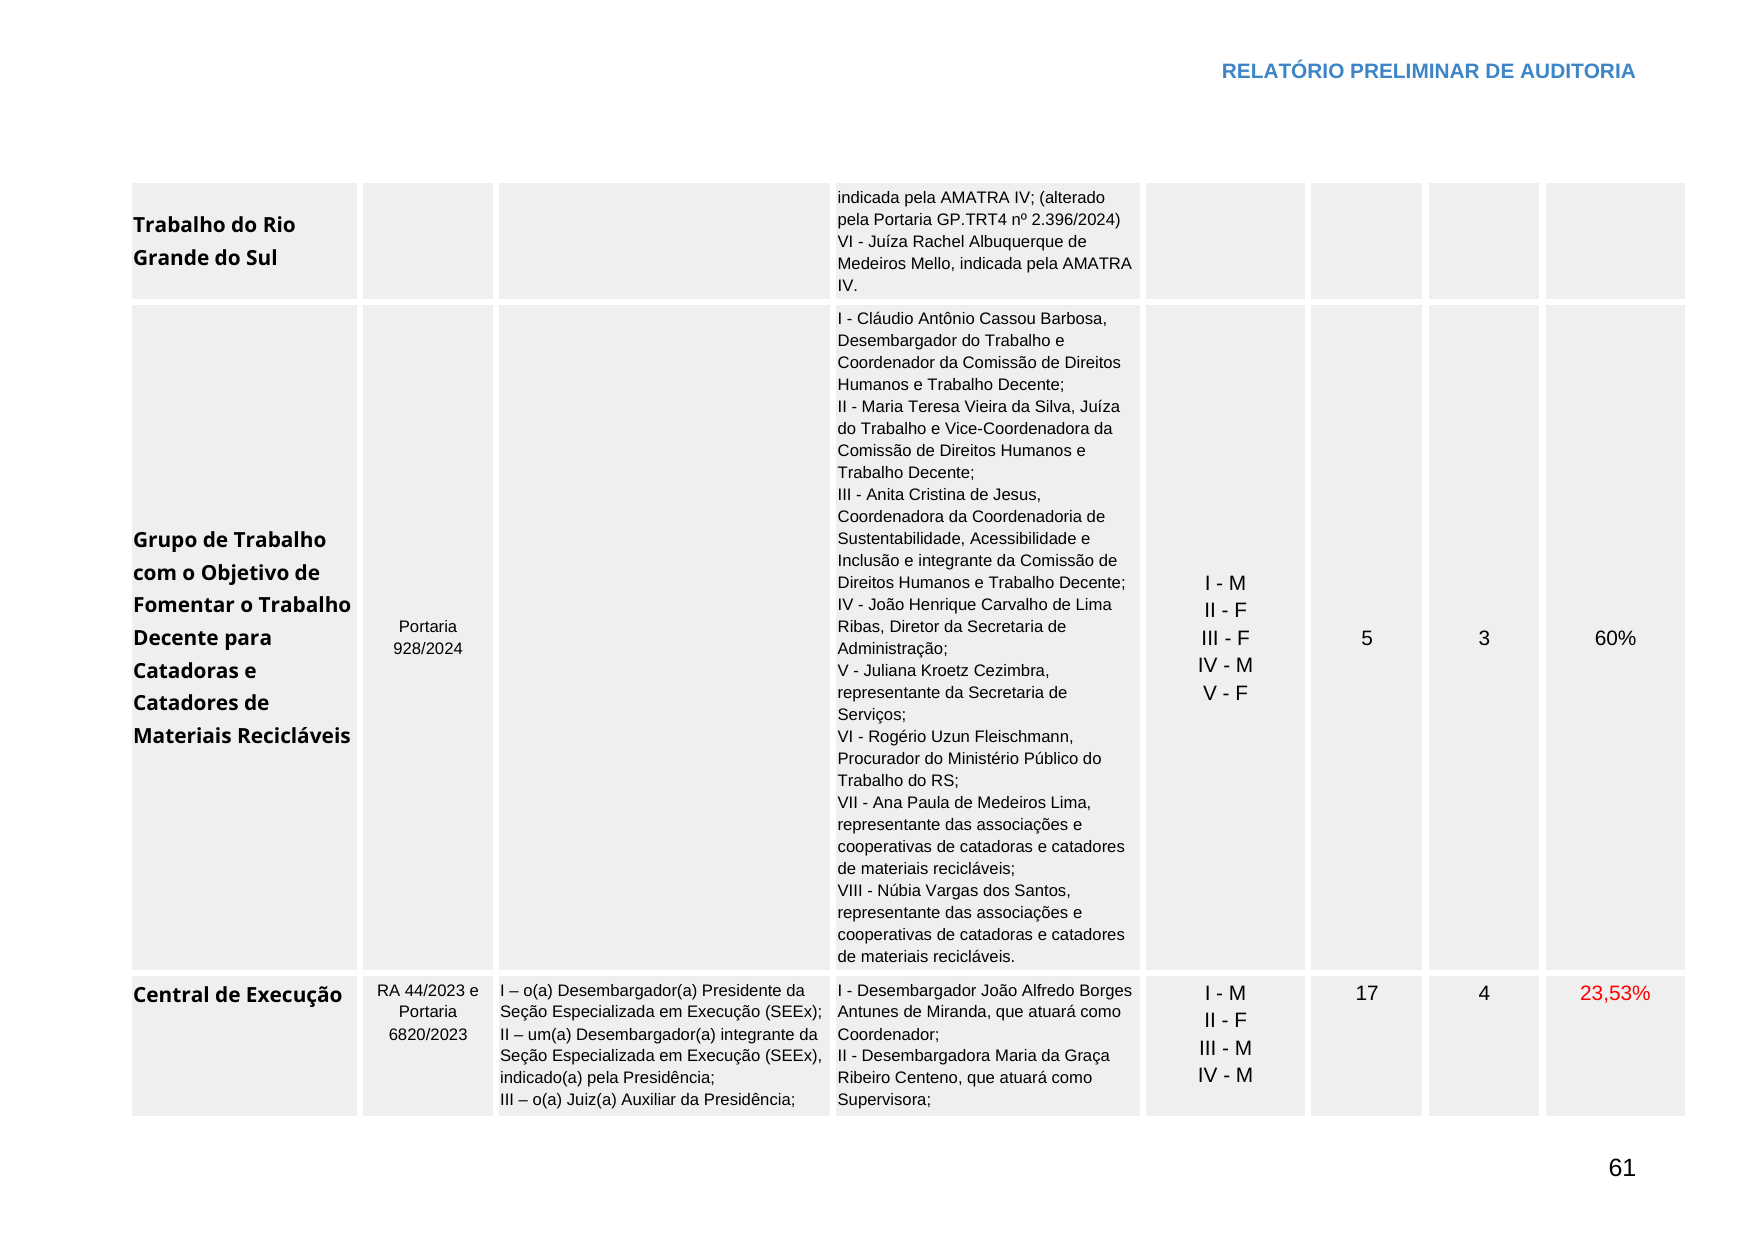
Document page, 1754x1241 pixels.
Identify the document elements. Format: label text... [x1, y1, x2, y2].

table_cell I - M II - F III - F IV - M V - F [1146, 305, 1305, 970]
table_cell I – o(a) Desembargador(a) Presidente da Seção Especializada em Execução (SEEx); II – um(a) Desembargador(a) integrante da Seção Especializada em Execução (SEEx), indicado(a) pela Presidência; III – o(a) Juiz(a) Auxiliar da Presidência; [499, 976, 830, 1116]
table_cell RA 44/2023 e Portaria 6820/2023 [363, 976, 493, 1116]
table_cell [1429, 183, 1539, 299]
table_cell I - M II - F III - M IV - M [1146, 976, 1305, 1116]
table_cell [363, 183, 493, 299]
table_cell [1311, 183, 1422, 299]
table_cell 17 [1311, 976, 1422, 1116]
table_cell 4 [1429, 976, 1539, 1116]
table_cell Trabalho do Rio Grande do Sul [132, 183, 357, 299]
table_cell 3 [1429, 305, 1539, 970]
table_cell [1146, 183, 1305, 299]
table_cell Grupo de Trabalho com o Objetivo de Fomentar o Trabalho Decente para Catadoras e Catadores de Materiais Recicláveis [132, 305, 357, 970]
table_cell [499, 305, 830, 970]
table_cell Portaria 928/2024 [363, 305, 493, 970]
table_cell 5 [1311, 305, 1422, 970]
table_cell [499, 183, 830, 299]
table_cell [1546, 183, 1685, 299]
table_cell Central de Execução [132, 976, 357, 1116]
table_cell 23,53% [1546, 976, 1685, 1116]
table_cell I - Desembargador João Alfredo Borges Antunes de Miranda, que atuará como Coordenador; II - Desembargadora Maria da Graça Ribeiro Centeno, que atuará como Supervisora; [836, 976, 1140, 1116]
table_cell I - Cláudio Antônio Cassou Barbosa, Desembargador do Trabalho e Coordenador da Comissão de Direitos Humanos e Trabalho Decente; II - Maria Teresa Vieira da Silva, Juíza do Trabalho e Vice-Coordenadora da Comissão de Direitos Humanos e Trabalho Decente; III - Anita Cristina de Jesus, Coordenadora da Coordenadoria de Sustentabilidade, Acessibilidade e Inclusão e integrante da Comissão de Direitos Humanos e Trabalho Decente; IV - João Henrique Carvalho de Lima Ribas, Diretor da Secretaria de Administração; V - Juliana Kroetz Cezimbra, representante da Secretaria de Serviços; VI - Rogério Uzun Fleischmann, Procurador do Ministério Público do Trabalho do RS; VII - Ana Paula de Medeiros Lima, representante das associações e cooperativas de catadoras e catadores de materiais recicláveis; VIII - Núbia Vargas dos Santos, representante das associações e cooperativas de catadoras e catadores de materiais recicláveis. [836, 305, 1140, 970]
table_cell 60% [1546, 305, 1685, 970]
table_cell indicada pela AMATRA IV; (alterado pela Portaria GP.TRT4 nº 2.396/2024) VI - Juíza Rachel Albuquerque de Medeiros Mello, indicada pela AMATRA IV. [836, 183, 1140, 299]
